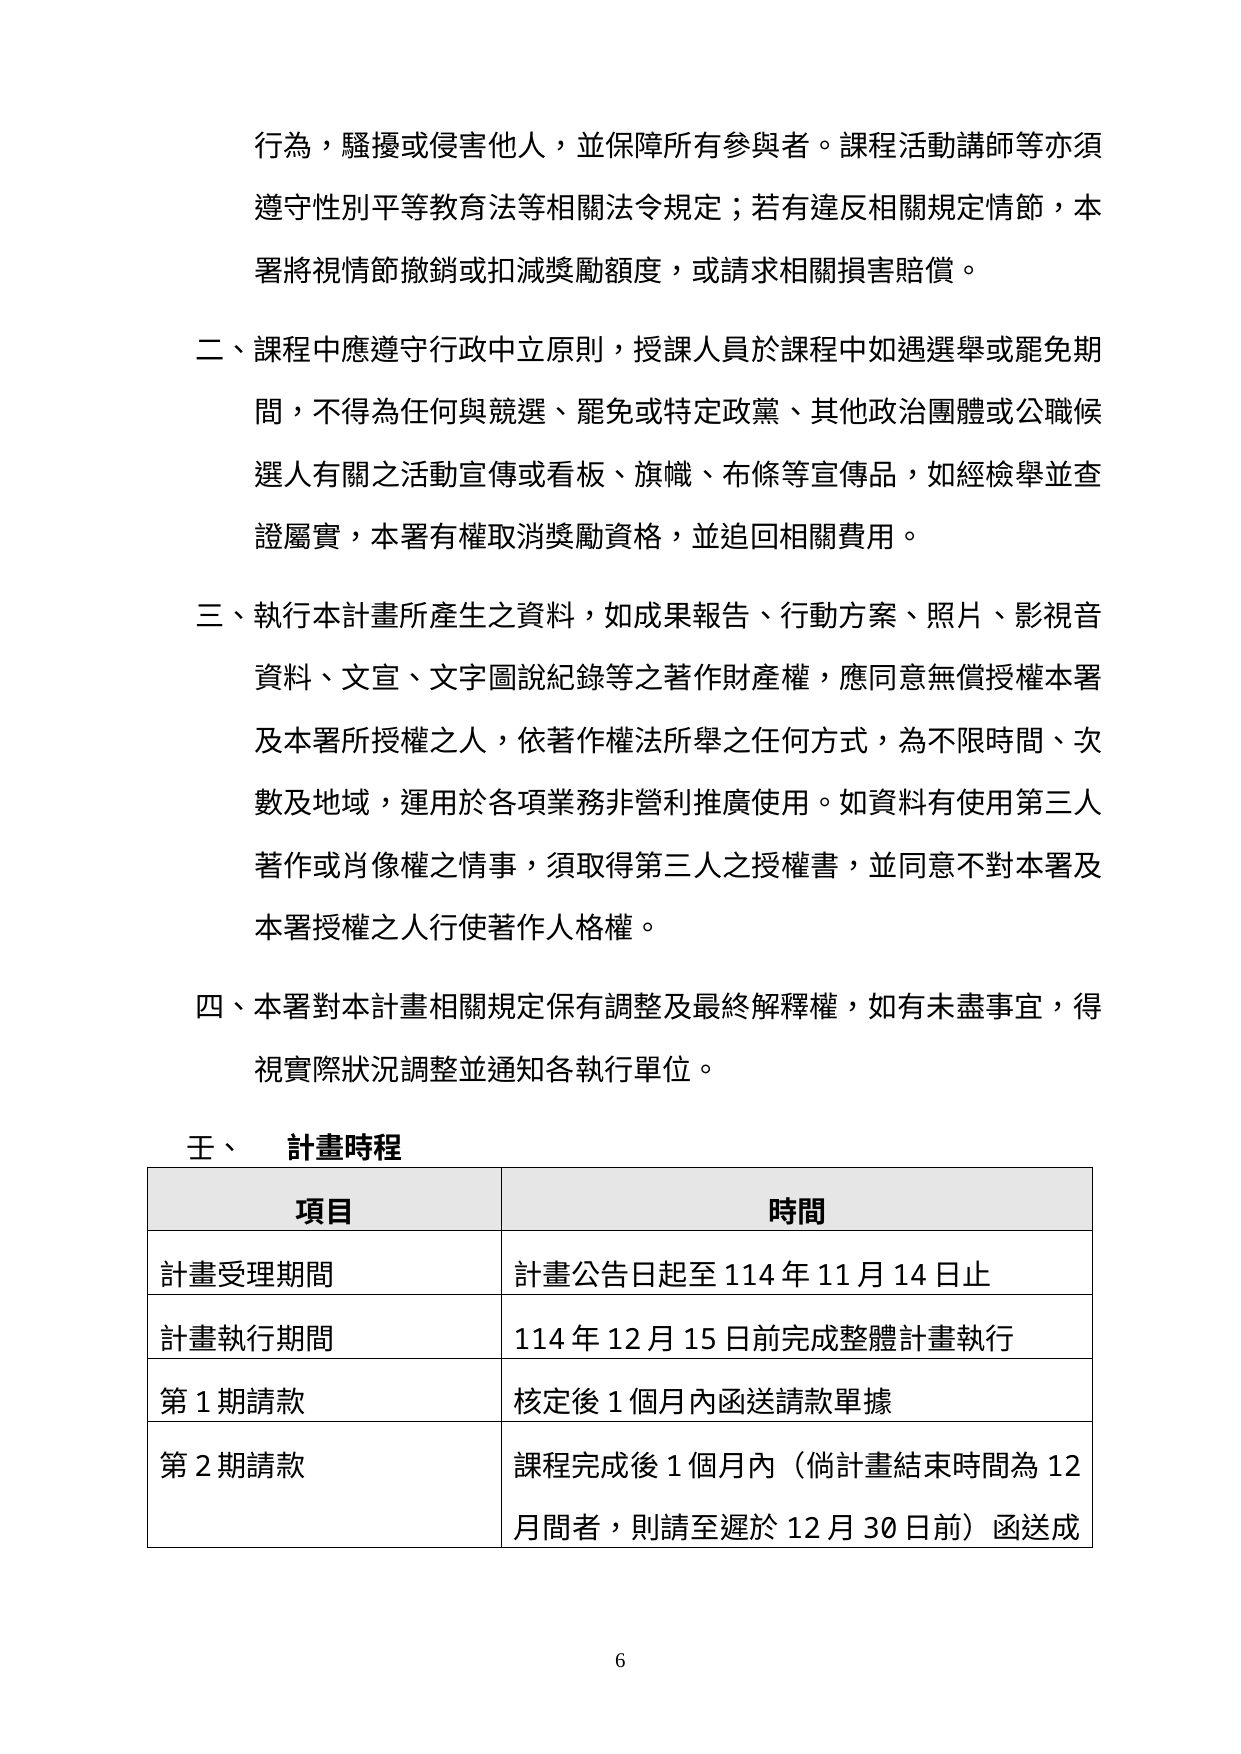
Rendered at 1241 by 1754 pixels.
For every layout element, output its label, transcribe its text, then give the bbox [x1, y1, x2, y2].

table_header 時間 [502, 1168, 1092, 1230]
table_cell 第1期請款 [148, 1359, 501, 1421]
subtitle 計畫時程 [186, 1104, 1104, 1167]
table_cell 計畫公告日起至114年11月14日止 [502, 1231, 1092, 1294]
table_cell 114年12月15日前完成整體計畫執行 [502, 1295, 1092, 1357]
list 課程中應遵守行政中立原則，授課人員於課程中如遇選舉或罷免期間，不得為任何與競選、罷免或特定政黨、其他政治團體或公職候選人有關之活動宣傳或看板、旗幟、布條等宣傳品，如經檢舉並查證屬實，本署有權取消獎勵資格，並追回相關費用。 [195, 306, 1104, 556]
list 本署對本計畫相關規定保有調整及最終解釋權，如有未盡事宜，得視實際狀況調整並通知各執行單位。 [195, 963, 1104, 1088]
table_cell 第2期請款 [148, 1422, 501, 1547]
list 執行本計畫所產生之資料，如成果報告、行動方案、照片、影視音資料、文宣、文字圖說紀錄等之著作財產權，應同意無償授權本署及本署所授權之人，依著作權法所舉之任何方式，為不限時間、次數及地域，運用於各項業務非營利推廣使用。如資料有使用第三人著作或肖像權之情事，須取得第三人之授權書，並同意不對本署及本署授權之人行使著作人格權。 [195, 572, 1104, 947]
table_cell 課程完成後1個月內（倘計畫結束時間為12月間者，則請至遲於12月30日前）函送成 [502, 1422, 1092, 1547]
table_cell 計畫執行期間 [148, 1295, 501, 1357]
table_cell 核定後1個月內函送請款單據 [502, 1359, 1092, 1421]
list 課程活動安排應尊重性別多元、個別差異，避免以不受歡迎之言詞、行為，騷擾或侵害他人，並保障所有參與者。課程活動講師等亦須遵守性別平等教育法等相關法令規定；若有違反相關規定情節，本署將視情節撤銷或扣減獎勵額度，或請求相關損害賠償。 [195, 102, 1104, 289]
table_cell 計畫受理期間 [148, 1231, 501, 1294]
table_header 項目 [148, 1168, 501, 1230]
